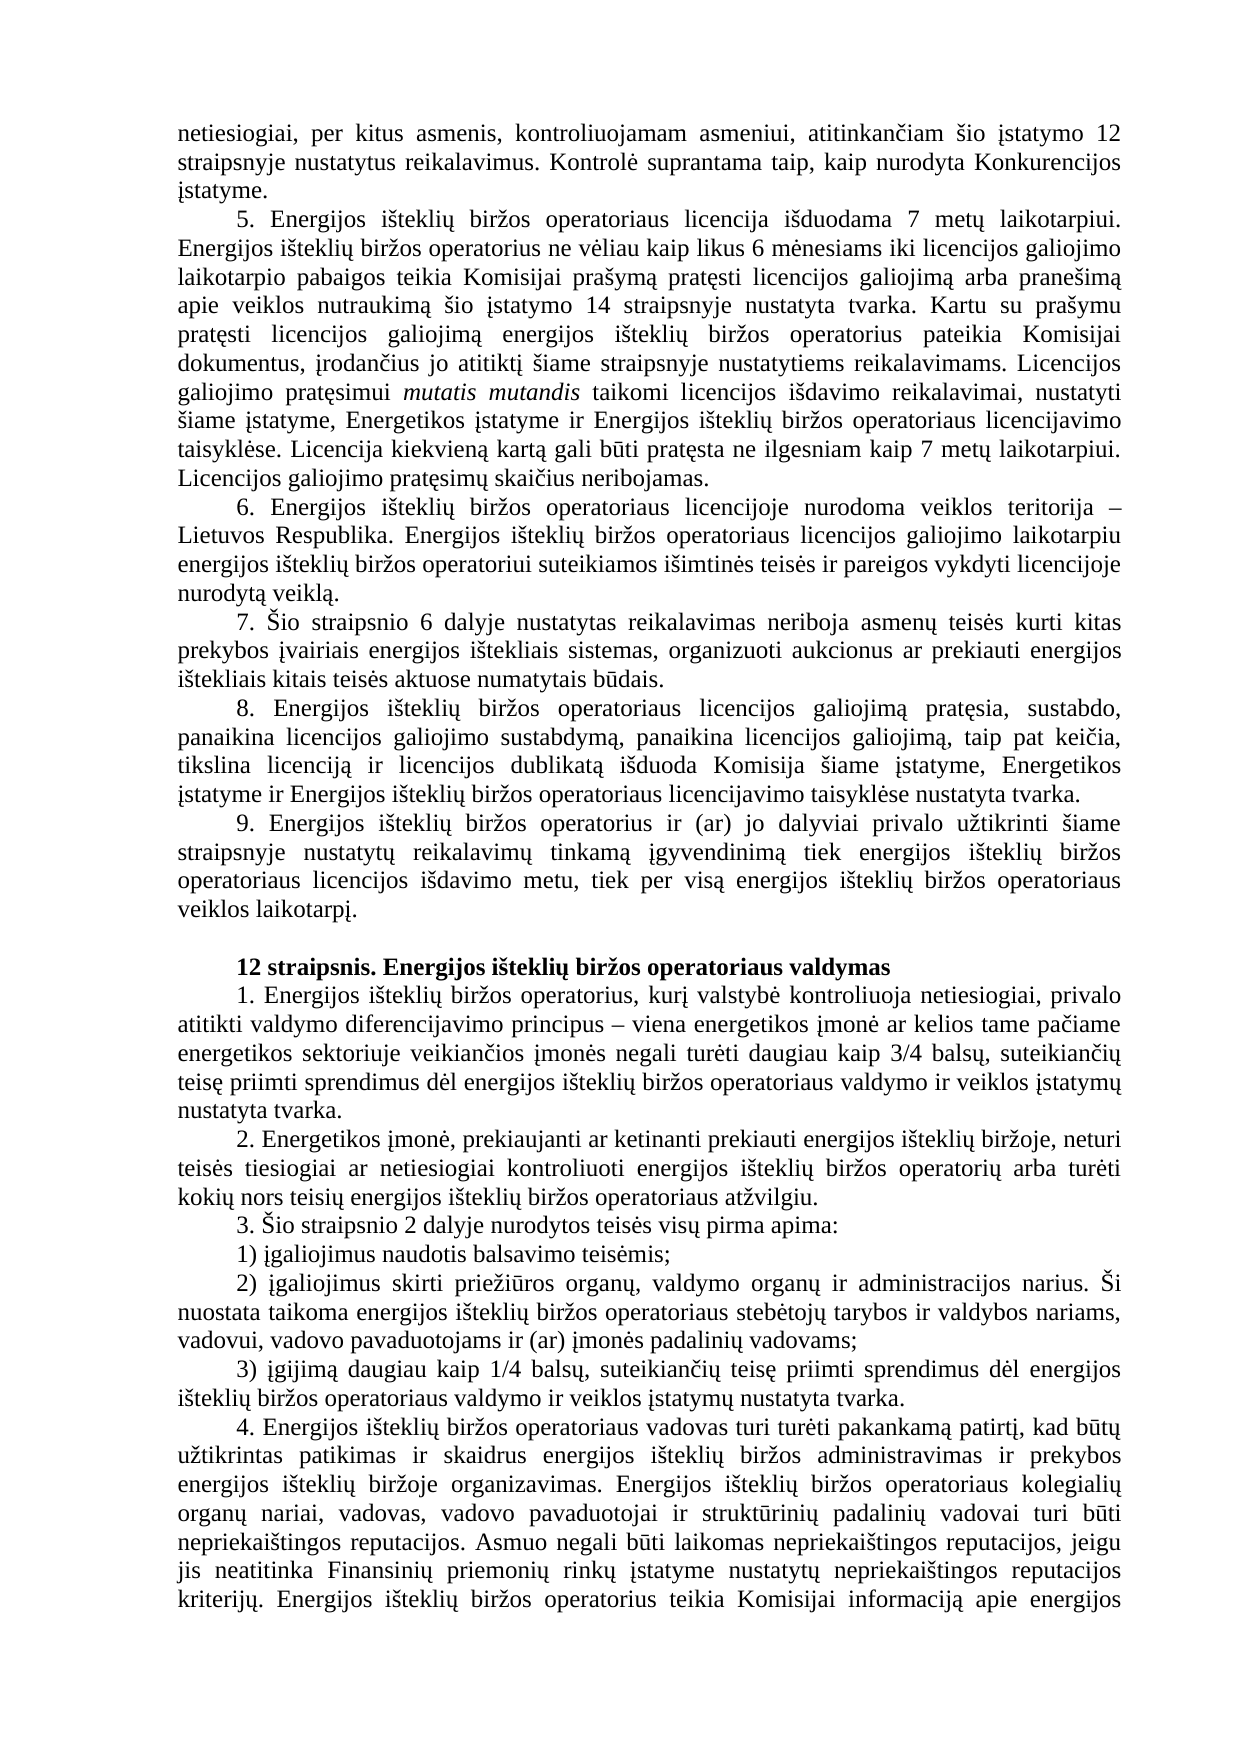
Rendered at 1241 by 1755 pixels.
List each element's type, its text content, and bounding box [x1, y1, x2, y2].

text 4. Energijos išteklių biržos operatoriaus vadovas turi turėti pakankamą patirtį, kad būtų užtikrintas patikimas ir skaidrus energijos išteklių biržos administravimas ir prekybos energijos išteklių biržoje organizavimas. Energijos išteklių biržos operatoriaus kolegialių organų nariai, vadovas, vadovo pavaduotojai ir struktūrinių padalinių vadovai turi būti nepriekaištingos reputacijos. Asmuo negali būti laikomas nepriekaištingos reputacijos, jeigu jis neatitinka Finansinių priemonių rinkų įstatyme nustatytų nepriekaištingos reputacijos kriterijų. Energijos išteklių biržos operatorius teikia Komisijai informaciją apie energijos [177, 1412, 1122, 1613]
text 1. Energijos išteklių biržos operatorius, kurį valstybė kontroliuoja netiesiogiai, privalo atitikti valdymo diferencijavimo principus – viena energetikos įmonė ar kelios tame pačiame energetikos sektoriuje veikiančios įmonės negali turėti daugiau kaip 3/4 balsų, suteikiančių teisę priimti sprendimus dėl energijos išteklių biržos operatoriaus valdymo ir veiklos įstatymų nustatyta tvarka. [177, 981, 1122, 1124]
text 9. Energijos išteklių biržos operatorius ir (ar) jo dalyviai privalo užtikrinti šiame straipsnyje nustatytų reikalavimų tinkamą įgyvendinimą tiek energijos išteklių biržos operatoriaus licencijos išdavimo metu, tiek per visą energijos išteklių biržos operatoriaus veiklos laikotarpį. [177, 808, 1122, 923]
text 3) įgijimą daugiau kaip 1/4 balsų, suteikiančių teisę priimti sprendimus dėl energijos išteklių biržos operatoriaus valdymo ir veiklos įstatymų nustatyta tvarka. [177, 1354, 1122, 1412]
text 7. Šio straipsnio 6 dalyje nustatytas reikalavimas neriboja asmenų teisės kurti kitas prekybos įvairiais energijos ištekliais sistemas, organizuoti aukcionus ar prekiauti energijos ištekliais kitais teisės aktuose numatytais būdais. [177, 607, 1122, 693]
text 5. Energijos išteklių biržos operatoriaus licencija išduodama 7 metų laikotarpiui. Energijos išteklių biržos operatorius ne vėliau kaip likus 6 mėnesiams iki licencijos galiojimo laikotarpio pabaigos teikia Komisijai prašymą pratęsti licencijos galiojimą arba pranešimą apie veiklos nutraukimą šio įstatymo 14 straipsnyje nustatyta tvarka. Kartu su prašymu pratęsti licencijos galiojimą energijos išteklių biržos operatorius pateikia Komisijai dokumentus, įrodančius jo atitiktį šiame straipsnyje nustatytiems reikalavimams. Licencijos galiojimo pratęsimui mutatis mutandis taikomi licencijos išdavimo reikalavimai, nustatyti šiame įstatyme, Energetikos įstatyme ir Energijos išteklių biržos operatoriaus licencijavimo taisyklėse. Licencija kiekvieną kartą gali būti pratęsta ne ilgesniam kaip 7 metų laikotarpiui. Licencijos galiojimo pratęsimų skaičius neribojamas. [177, 204, 1122, 492]
text 3. Šio straipsnio 2 dalyje nurodytos teisės visų pirma apima: [177, 1211, 1122, 1239]
text netiesiogiai, per kitus asmenis, kontroliuojamam asmeniui, atitinkančiam šio įstatymo 12 straipsnyje nustatytus reikalavimus. Kontrolė suprantama taip, kaip nurodyta Konkurencijos įstatyme. [177, 118, 1122, 204]
text 12 straipsnis. Energijos išteklių biržos operatoriaus valdymas [177, 952, 1122, 981]
text 1) įgaliojimus naudotis balsavimo teisėmis; [177, 1239, 1122, 1268]
text 2. Energetikos įmonė, prekiaujanti ar ketinanti prekiauti energijos išteklių biržoje, neturi teisės tiesiogiai ar netiesiogiai kontroliuoti energijos išteklių biržos operatorių arba turėti kokių nors teisių energijos išteklių biržos operatoriaus atžvilgiu. [177, 1124, 1122, 1211]
text 8. Energijos išteklių biržos operatoriaus licencijos galiojimą pratęsia, sustabdo, panaikina licencijos galiojimo sustabdymą, panaikina licencijos galiojimą, taip pat keičia, tikslina licenciją ir licencijos dublikatą išduoda Komisija šiame įstatyme, Energetikos įstatyme ir Energijos išteklių biržos operatoriaus licencijavimo taisyklėse nustatyta tvarka. [177, 693, 1122, 808]
text 2) įgaliojimus skirti priežiūros organų, valdymo organų ir administracijos narius. Ši nuostata taikoma energijos išteklių biržos operatoriaus stebėtojų tarybos ir valdybos nariams, vadovui, vadovo pavaduotojams ir (ar) įmonės padalinių vadovams; [177, 1268, 1122, 1354]
text 6. Energijos išteklių biržos operatoriaus licencijoje nurodoma veiklos teritorija – Lietuvos Respublika. Energijos išteklių biržos operatoriaus licencijos galiojimo laikotarpiu energijos išteklių biržos operatoriui suteikiamos išimtinės teisės ir pareigos vykdyti licencijoje nurodytą veiklą. [177, 492, 1122, 607]
